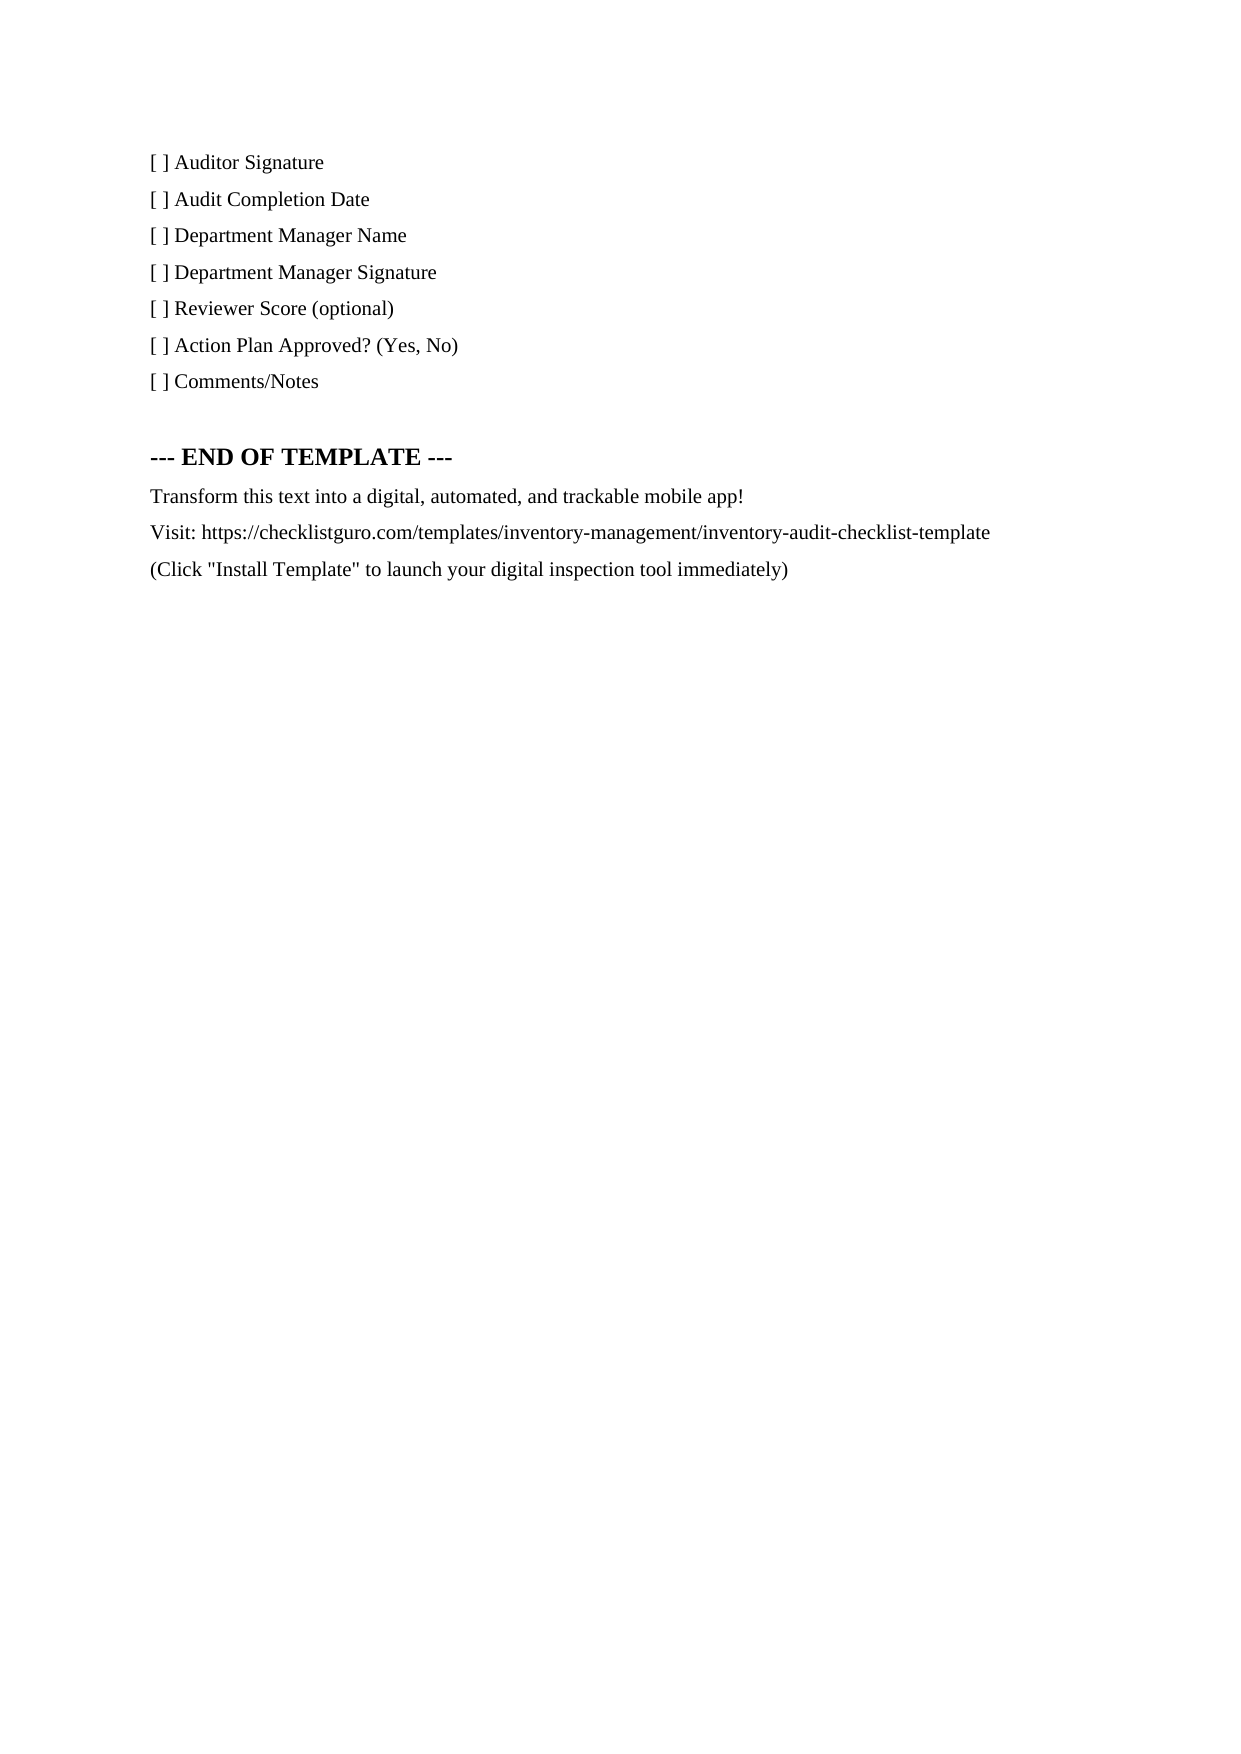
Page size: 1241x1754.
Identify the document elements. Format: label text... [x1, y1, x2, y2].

text [ ] Auditor Signature [150, 150, 1090, 174]
text [ ] Department Manager Signature [150, 260, 1090, 284]
text (Click "Install Template" to launch your digital inspection tool immediately) [150, 557, 1090, 581]
text [ ] Comments/Notes [150, 369, 1090, 393]
text [ ] Action Plan Approved? (Yes, No) [150, 333, 1090, 357]
text --- END OF TEMPLATE --- [150, 442, 1090, 471]
text [ ] Audit Completion Date [150, 187, 1090, 211]
text [ ] Reviewer Score (optional) [150, 296, 1090, 320]
text [ ] Department Manager Name [150, 223, 1090, 247]
text Transform this text into a digital, automated, and trackable mobile app! [150, 484, 1090, 508]
text Visit: https://checklistguro.com/templates/inventory-management/inventory-audit-checklist-template [150, 520, 1090, 544]
